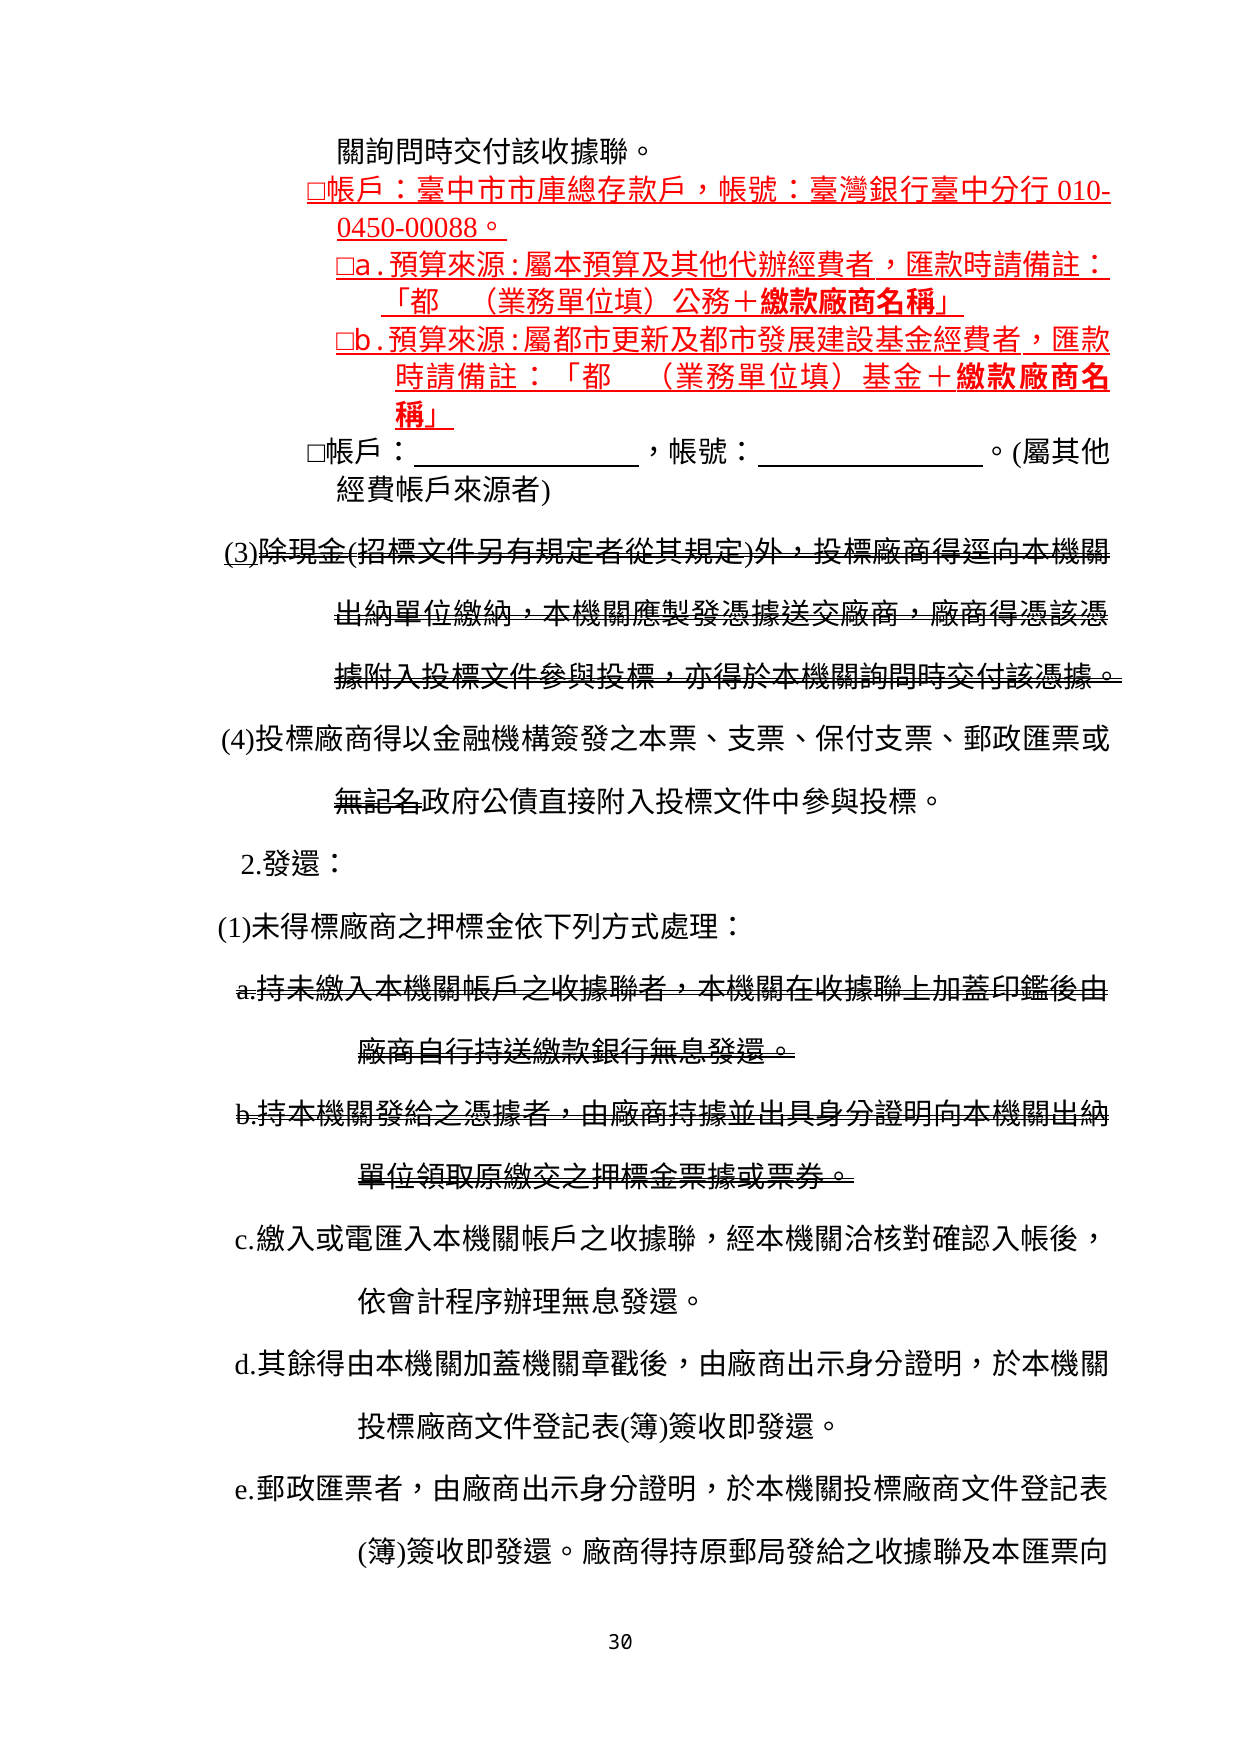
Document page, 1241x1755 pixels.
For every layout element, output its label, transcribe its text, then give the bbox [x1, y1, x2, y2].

text □帳戶： ，帳號： 。(屬其他經費帳戶來源者) [307, 433, 1110, 508]
text e.郵政匯票者，由廠商出示身分證明，於本機關投標廠商文件登記表(簿)簽收即發還。廠商得持原郵局發給之收據聯及本匯票向 [130, 1445, 1110, 1570]
text 關詢問時交付該收據聯。 [130, 108, 1110, 170]
text □a.預算來源:屬本預算及其他代辦經費者，匯款時請備註： [336, 245, 1110, 278]
text 「都 （業務單位填）公務＋繳款廠商名稱」 [336, 279, 1110, 320]
text a.持未繳入本機關帳戶之收據聯者，本機關在收據聯上加蓋印鑑後由廠商自行持送繳款銀行無息發還。 [130, 945, 1110, 1070]
text □帳戶：臺中市市庫總存款戶，帳號：臺灣銀行臺中分行010- [307, 170, 1110, 202]
text d.其餘得由本機關加蓋機關章戳後，由廠商出示身分證明，於本機關投標廠商文件登記表(簿)簽收即發還。 [130, 1320, 1110, 1445]
text 0450-00088。 [307, 204, 1110, 245]
text 2.發還： [189, 820, 1110, 883]
text c.繳入或電匯入本機關帳戶之收據聯，經本機關洽核對確認入帳後，依會計程序辦理無息發還。 [130, 1195, 1110, 1320]
text (3)除現金(招標文件另有規定者從其規定)外，投標廠商得逕向本機關出納單位繳納，本機關應製發憑據送交廠商，廠商得憑該憑據附入投標文件參與投標，亦得於本機關詢問時交付該憑據。 [130, 508, 1110, 695]
text □b.預算來源:屬都市更新及都市發展建設基金經費者，匯款時請備註：「都 （業務單位填）基金＋繳款廠商名稱」 [336, 320, 1110, 433]
text (1)未得標廠商之押標金依下列方式處理： [130, 883, 1110, 945]
text (4)投標廠商得以金融機構簽發之本票、支票、保付支票、郵政匯票或無記名政府公債直接附入投標文件中參與投標。 [130, 695, 1110, 820]
text b.持本機關發給之憑據者，由廠商持據並出具身分證明向本機關出納單位領取原繳交之押標金票據或票券。 [130, 1070, 1110, 1195]
